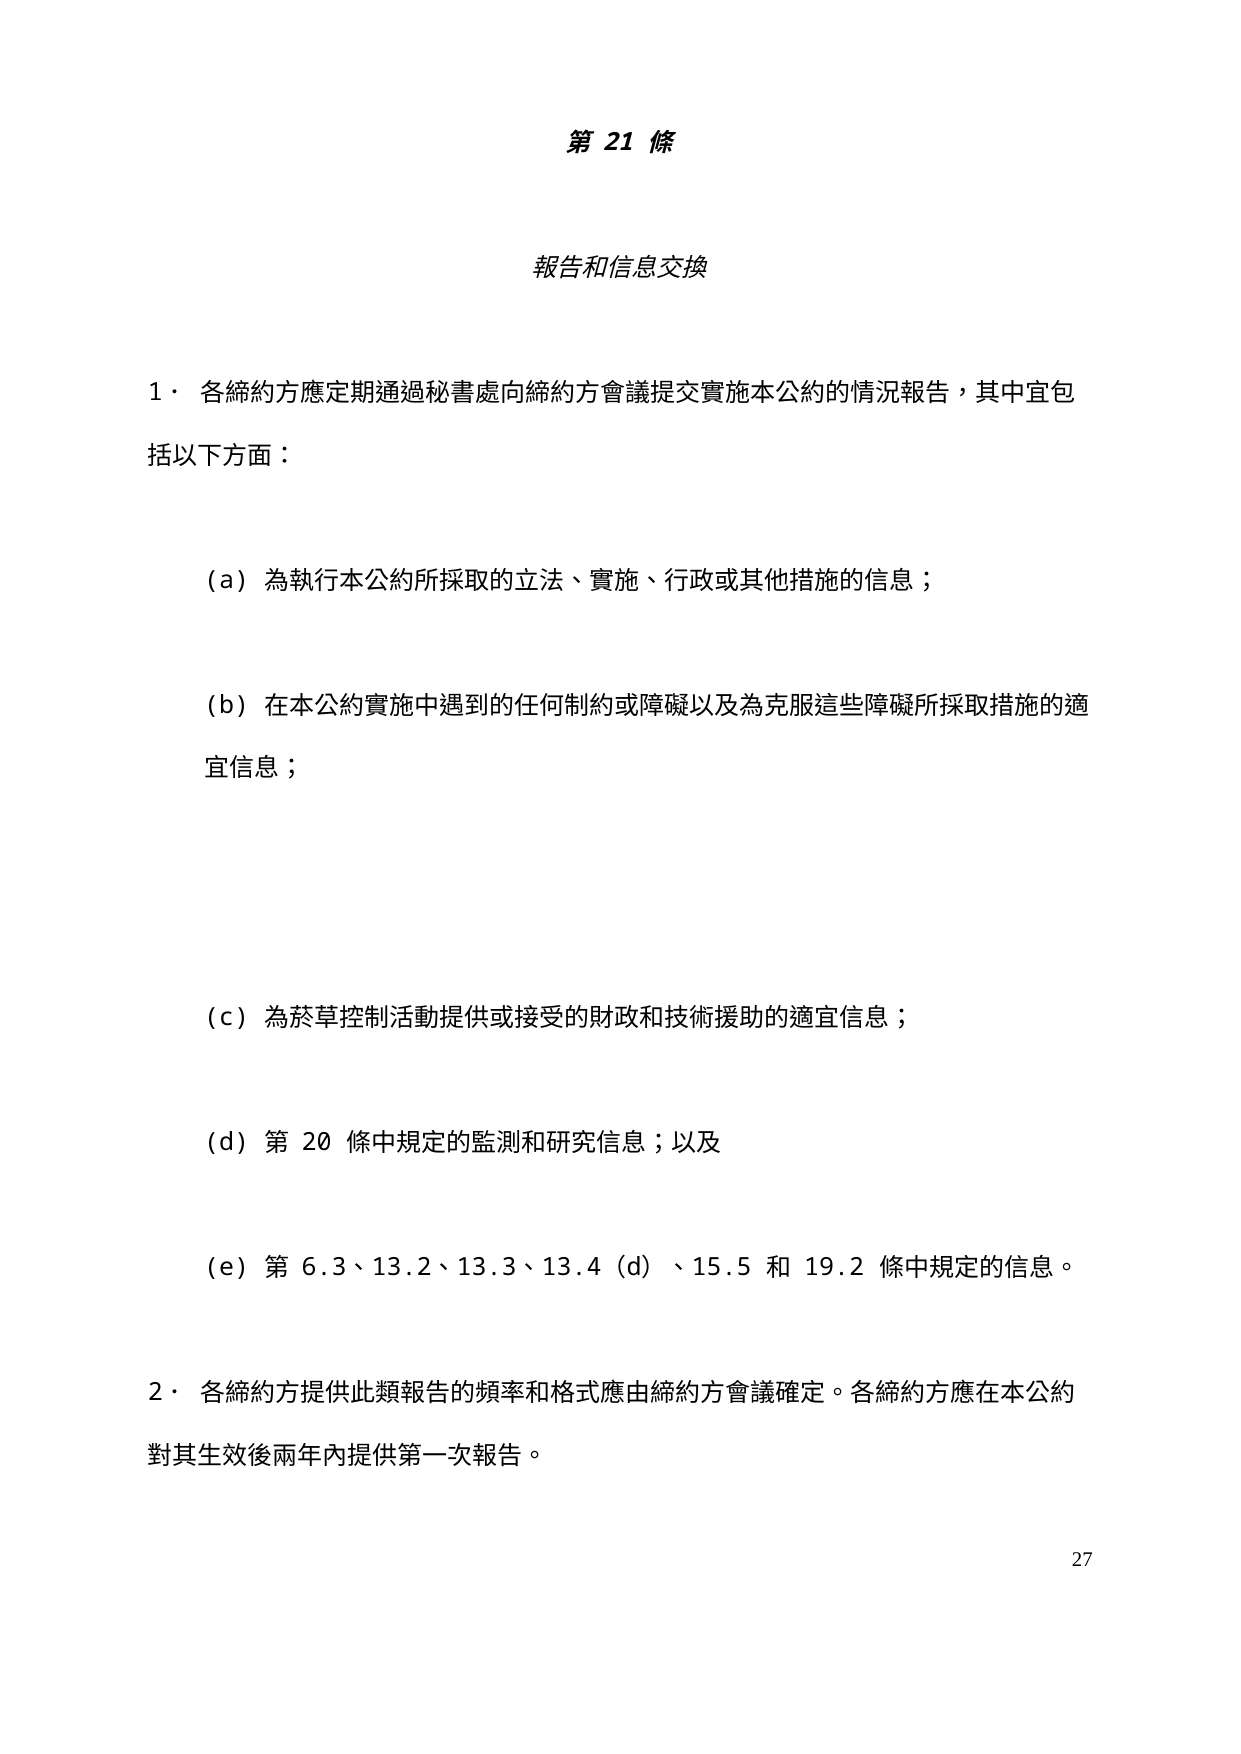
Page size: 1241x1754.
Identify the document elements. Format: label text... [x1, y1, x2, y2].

text 報告和信息交換 [148, 224, 1092, 287]
text (e) 第 6.3、13.2、13.3、13.4（d）、15.5 和 19.2 條中規定的信息。 [204, 1224, 1092, 1287]
text 2． 各締約方提供此類報告的頻率和格式應由締約方會議確定。各締約方應在本公約對其生效後兩年內提供第一次報告。 [148, 1349, 1092, 1474]
text (a) 為執行本公約所採取的立法、實施、行政或其他措施的信息； [204, 537, 1092, 599]
text (d) 第 20 條中規定的監測和研究信息；以及 [204, 1099, 1092, 1162]
text (c) 為菸草控制活動提供或接受的財政和技術援助的適宜信息； [204, 974, 1092, 1037]
text 第 21 條 [148, 99, 1092, 162]
text 1． 各締約方應定期通過秘書處向締約方會議提交實施本公約的情況報告，其中宜包括以下方面： [148, 349, 1092, 474]
text (b) 在本公約實施中遇到的任何制約或障礙以及為克服這些障礙所採取措施的適宜信息； [204, 662, 1092, 787]
